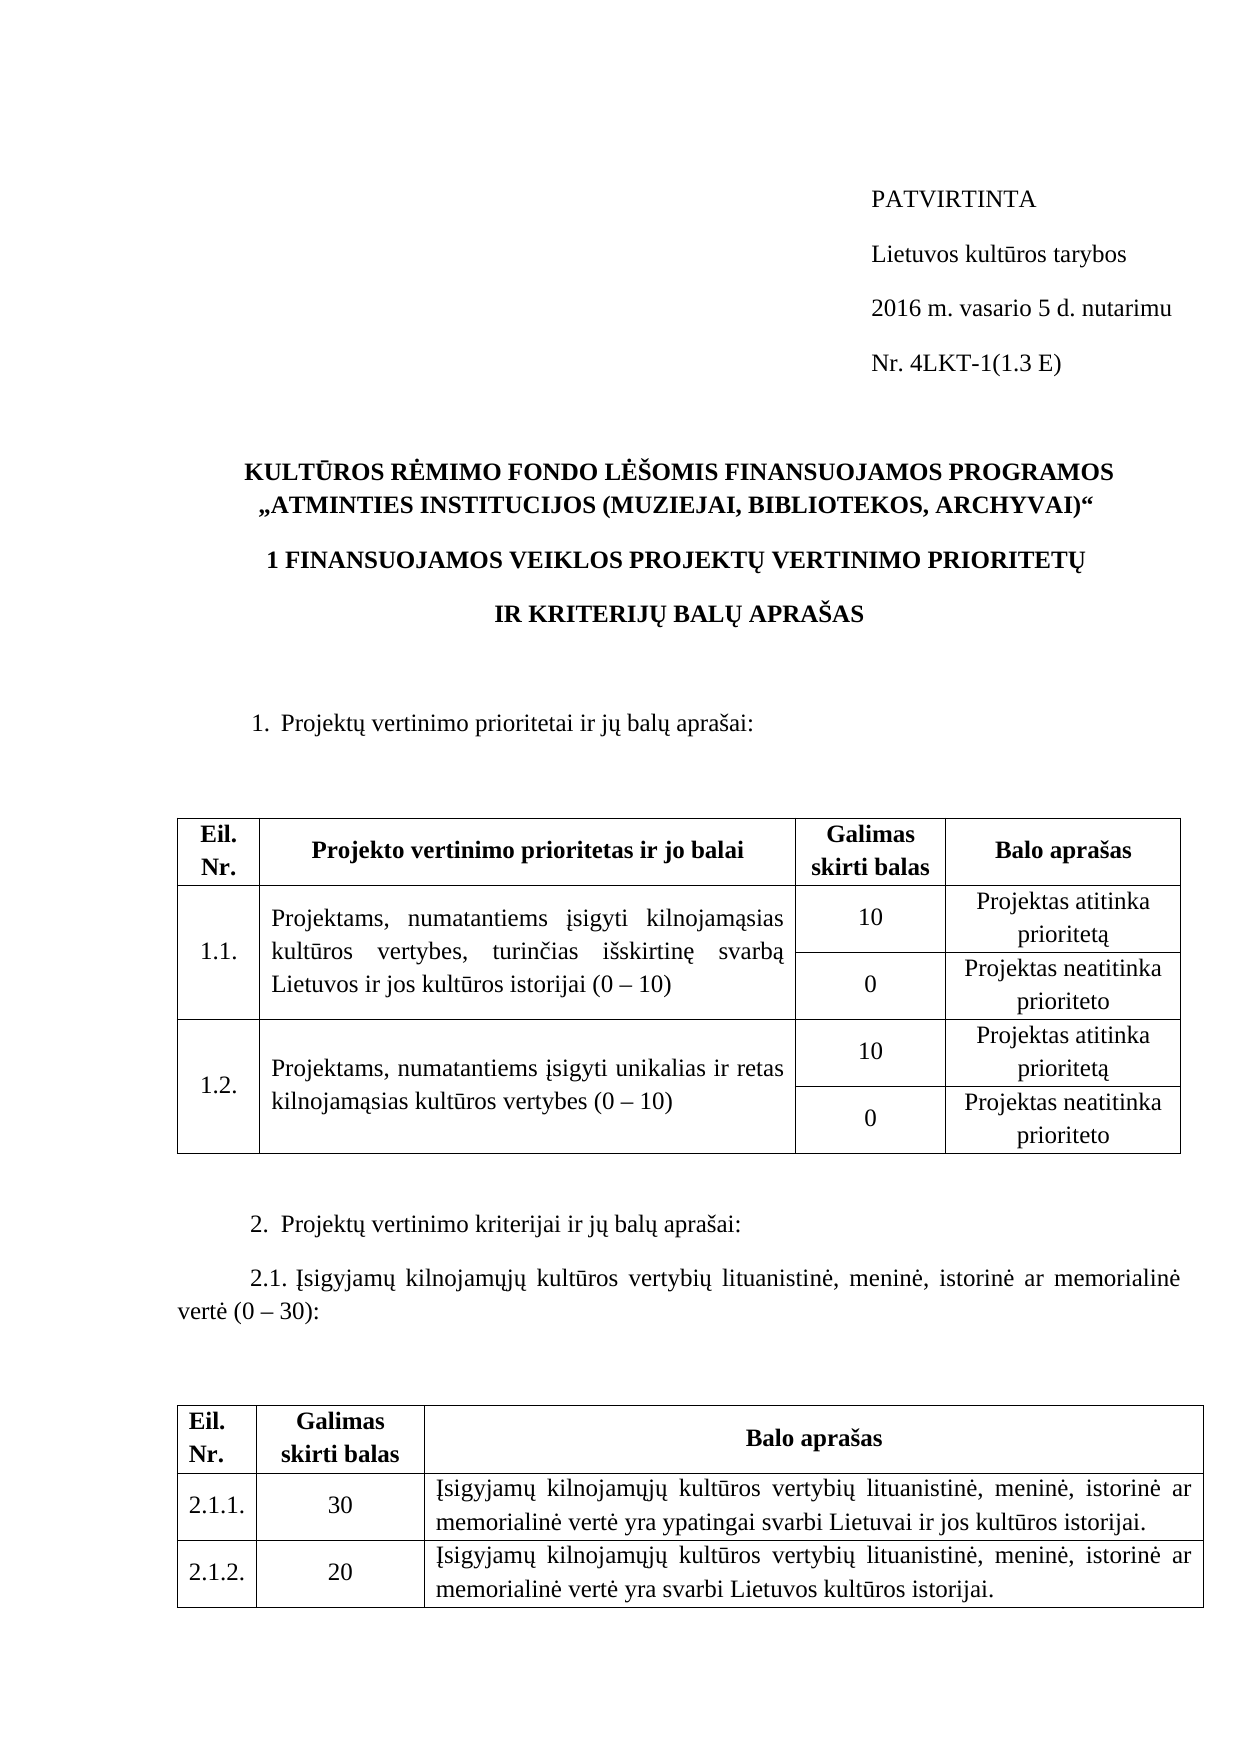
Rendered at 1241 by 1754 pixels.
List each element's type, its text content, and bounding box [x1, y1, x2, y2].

table_cell 10 [796, 886, 945, 952]
table_cell 1.2. [178, 1020, 259, 1153]
table_header Projekto vertinimo prioritetas ir jo balai [260, 819, 795, 885]
text 1 FINANSUOJAMOS VEIKLOS PROJEKTŲ VERTINIMO PRIORITETŲ [177, 545, 1181, 573]
table_cell 2.1.2. [178, 1541, 256, 1607]
table_cell 10 [796, 1020, 945, 1086]
table_header Balo aprašas [425, 1406, 1203, 1472]
text 1. Projektų vertinimo prioritetai ir jų balų aprašai: [251, 708, 1181, 737]
text 2.1. Įsigyjamų kilnojamųjų kultūros vertybių lituanistinė, meninė, istorinė ar memorialinė vertė (0 – 30): [177, 1263, 1181, 1325]
table_cell 2.1.1. [178, 1474, 256, 1539]
table_cell Projektams, numatantiems įsigyti kilnojamąsias kultūros vertybes, turinčias išskirtinę svarbą Lietuvos ir jos kultūros istorijai (0 – 10) [260, 886, 795, 1019]
text 2016 m. vasario 5 d. nutarimu [177, 293, 1181, 322]
text KULTŪROS RĖMIMO FONDO LĖŠOMIS FINANSUOJAMOS PROGRAMOS „ATMINTIES INSTITUCIJOS (MUZIEJAI, BIBLIOTEKOS, ARCHYVAI)“ [177, 457, 1181, 519]
table_header Galimas skirti balas [796, 819, 945, 885]
table_header Eil. Nr. [178, 1406, 256, 1472]
text Nr. 4LKT-1(1.3 E) [177, 348, 1181, 377]
text PATVIRTINTA [177, 184, 1181, 213]
table_cell Projektas atitinka prioritetą [946, 886, 1180, 952]
table_cell 30 [257, 1474, 424, 1539]
table_header Galimas skirti balas [257, 1406, 424, 1472]
table_header Eil. Nr. [178, 819, 259, 885]
table_cell 0 [796, 1087, 945, 1153]
table_cell 0 [796, 953, 945, 1019]
table_cell Projektas neatitinka prioriteto [946, 953, 1180, 1019]
table_cell Projektas atitinka prioritetą [946, 1020, 1180, 1086]
text Lietuvos kultūros tarybos [177, 239, 1181, 267]
table_cell Projektas neatitinka prioriteto [946, 1087, 1180, 1153]
table_header Balo aprašas [946, 819, 1180, 885]
table_cell Įsigyjamų kilnojamųjų kultūros vertybių lituanistinė, meninė, istorinė ar memorialinė vertė yra svarbi Lietuvos kultūros istorijai. [425, 1541, 1203, 1607]
text IR KRITERIJŲ BALŲ APRAŠAS [177, 599, 1181, 628]
table_cell Projektams, numatantiems įsigyti unikalias ir retas kilnojamąsias kultūros vertybes (0 – 10) [260, 1020, 795, 1153]
table_cell Įsigyjamų kilnojamųjų kultūros vertybių lituanistinė, meninė, istorinė ar memorialinė vertė yra ypatingai svarbi Lietuvai ir jos kultūros istorijai. [425, 1474, 1203, 1539]
text 2. Projektų vertinimo kriterijai ir jų balų aprašai: [250, 1209, 1181, 1237]
table_cell 1.1. [178, 886, 259, 1019]
table_cell 20 [257, 1541, 424, 1607]
